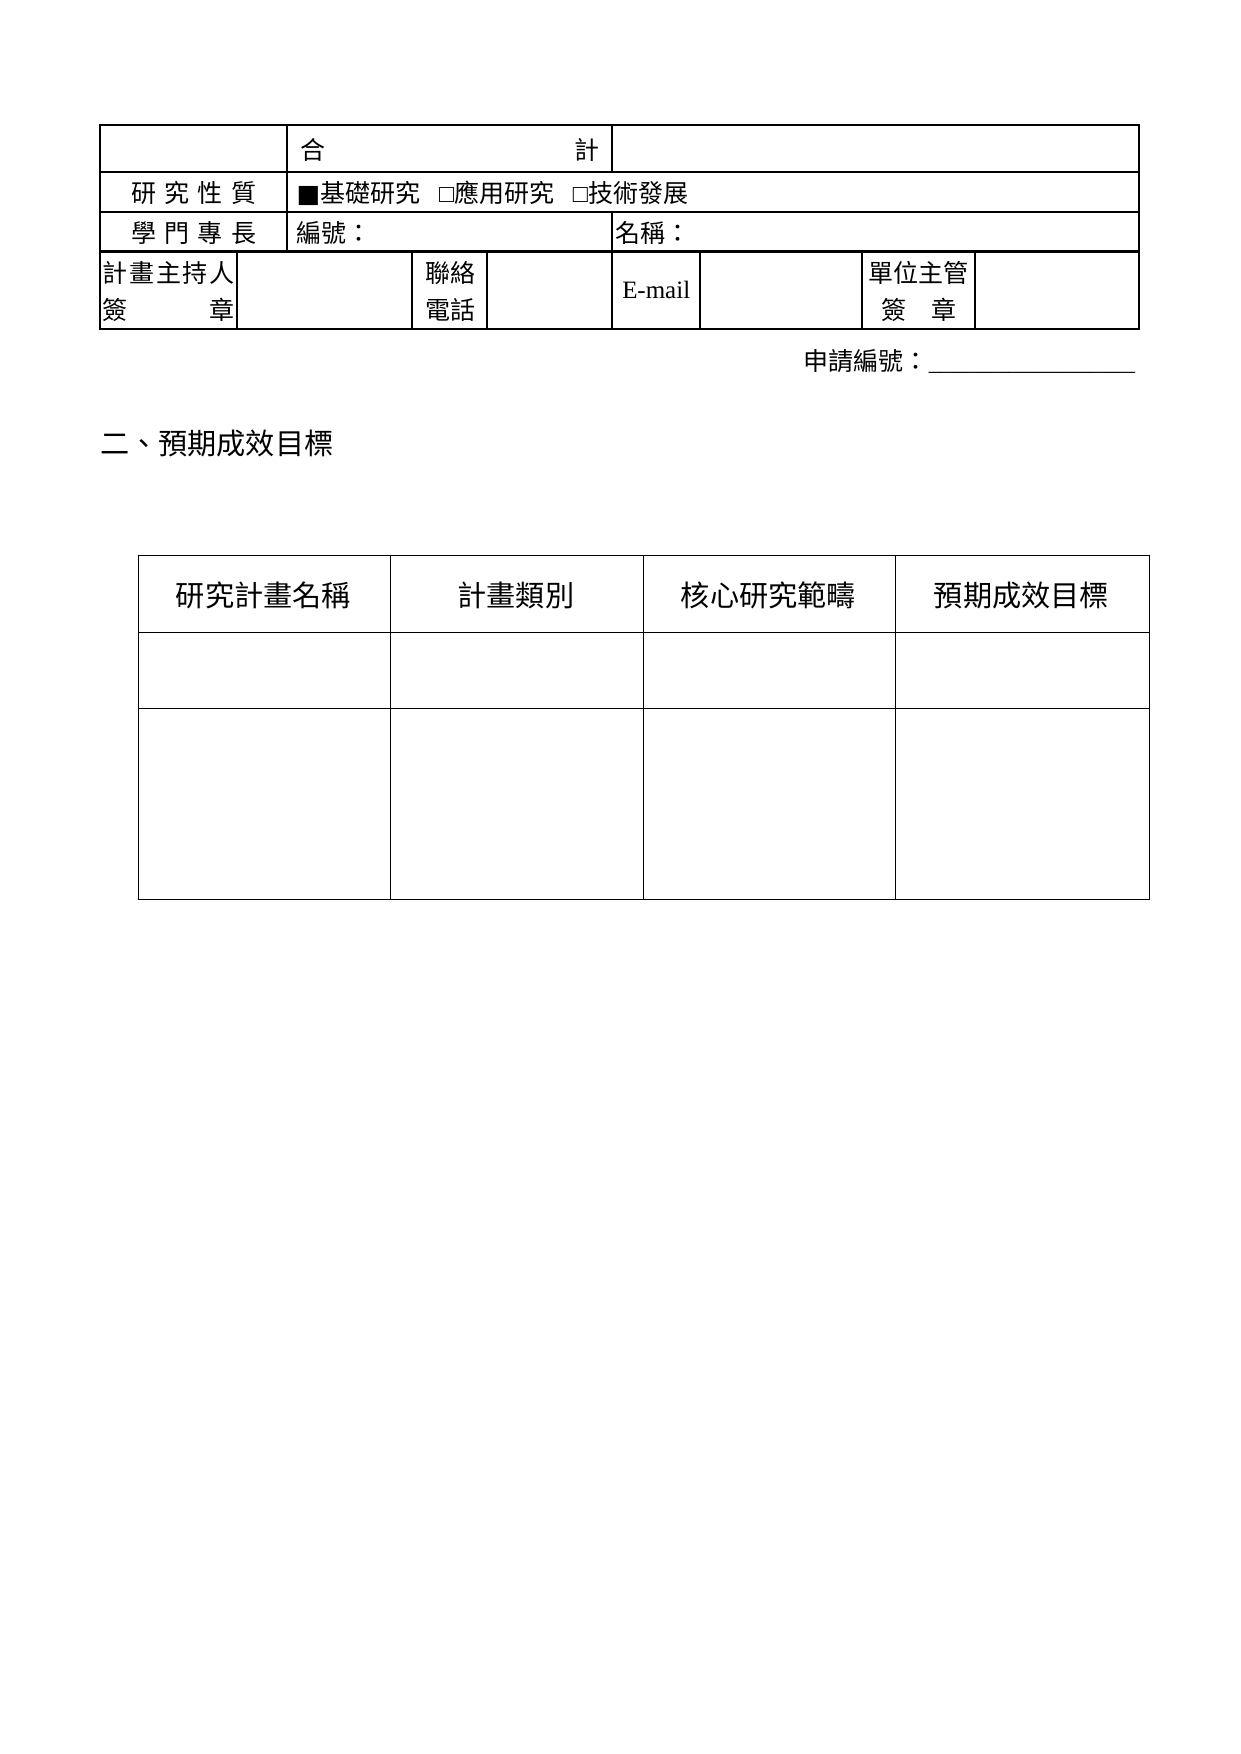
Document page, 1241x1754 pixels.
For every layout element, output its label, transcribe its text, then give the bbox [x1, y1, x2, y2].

table_header 預期成效目標 [896, 556, 1149, 632]
table_cell [976, 253, 1138, 327]
table_cell [488, 253, 611, 327]
table_cell [139, 633, 390, 708]
table_cell [644, 633, 895, 708]
table_cell 學門專長 [101, 213, 286, 250]
table_cell 聯絡電話 [413, 253, 486, 327]
table_cell [644, 709, 895, 899]
table_cell [139, 709, 390, 899]
table_cell ■基礎研究 □應用研究 □技術發展 [288, 173, 1138, 211]
table_cell [101, 126, 286, 171]
table_cell 研究性質 [101, 173, 286, 211]
table_cell E-mail [613, 253, 699, 327]
table_cell [787, 334, 1150, 390]
table_cell [238, 253, 411, 327]
table_cell [701, 253, 861, 327]
table_cell [896, 709, 1149, 899]
text 二、預期成效目標 [100, 404, 1135, 479]
table_cell 計畫主持人 簽章 [101, 253, 236, 327]
table_cell 單位主管簽 章 [863, 253, 974, 327]
table_cell [896, 633, 1149, 708]
table_cell [613, 126, 1138, 171]
table_header 核心研究範疇 [644, 556, 895, 632]
table_cell [391, 633, 643, 708]
table_cell [391, 709, 643, 899]
table_header 計畫類別 [391, 556, 643, 632]
table_cell 編號： [288, 213, 611, 250]
table_cell 合計 [288, 126, 611, 171]
table_header 研究計畫名稱 [139, 556, 390, 632]
table_cell 名稱： [613, 213, 1138, 250]
